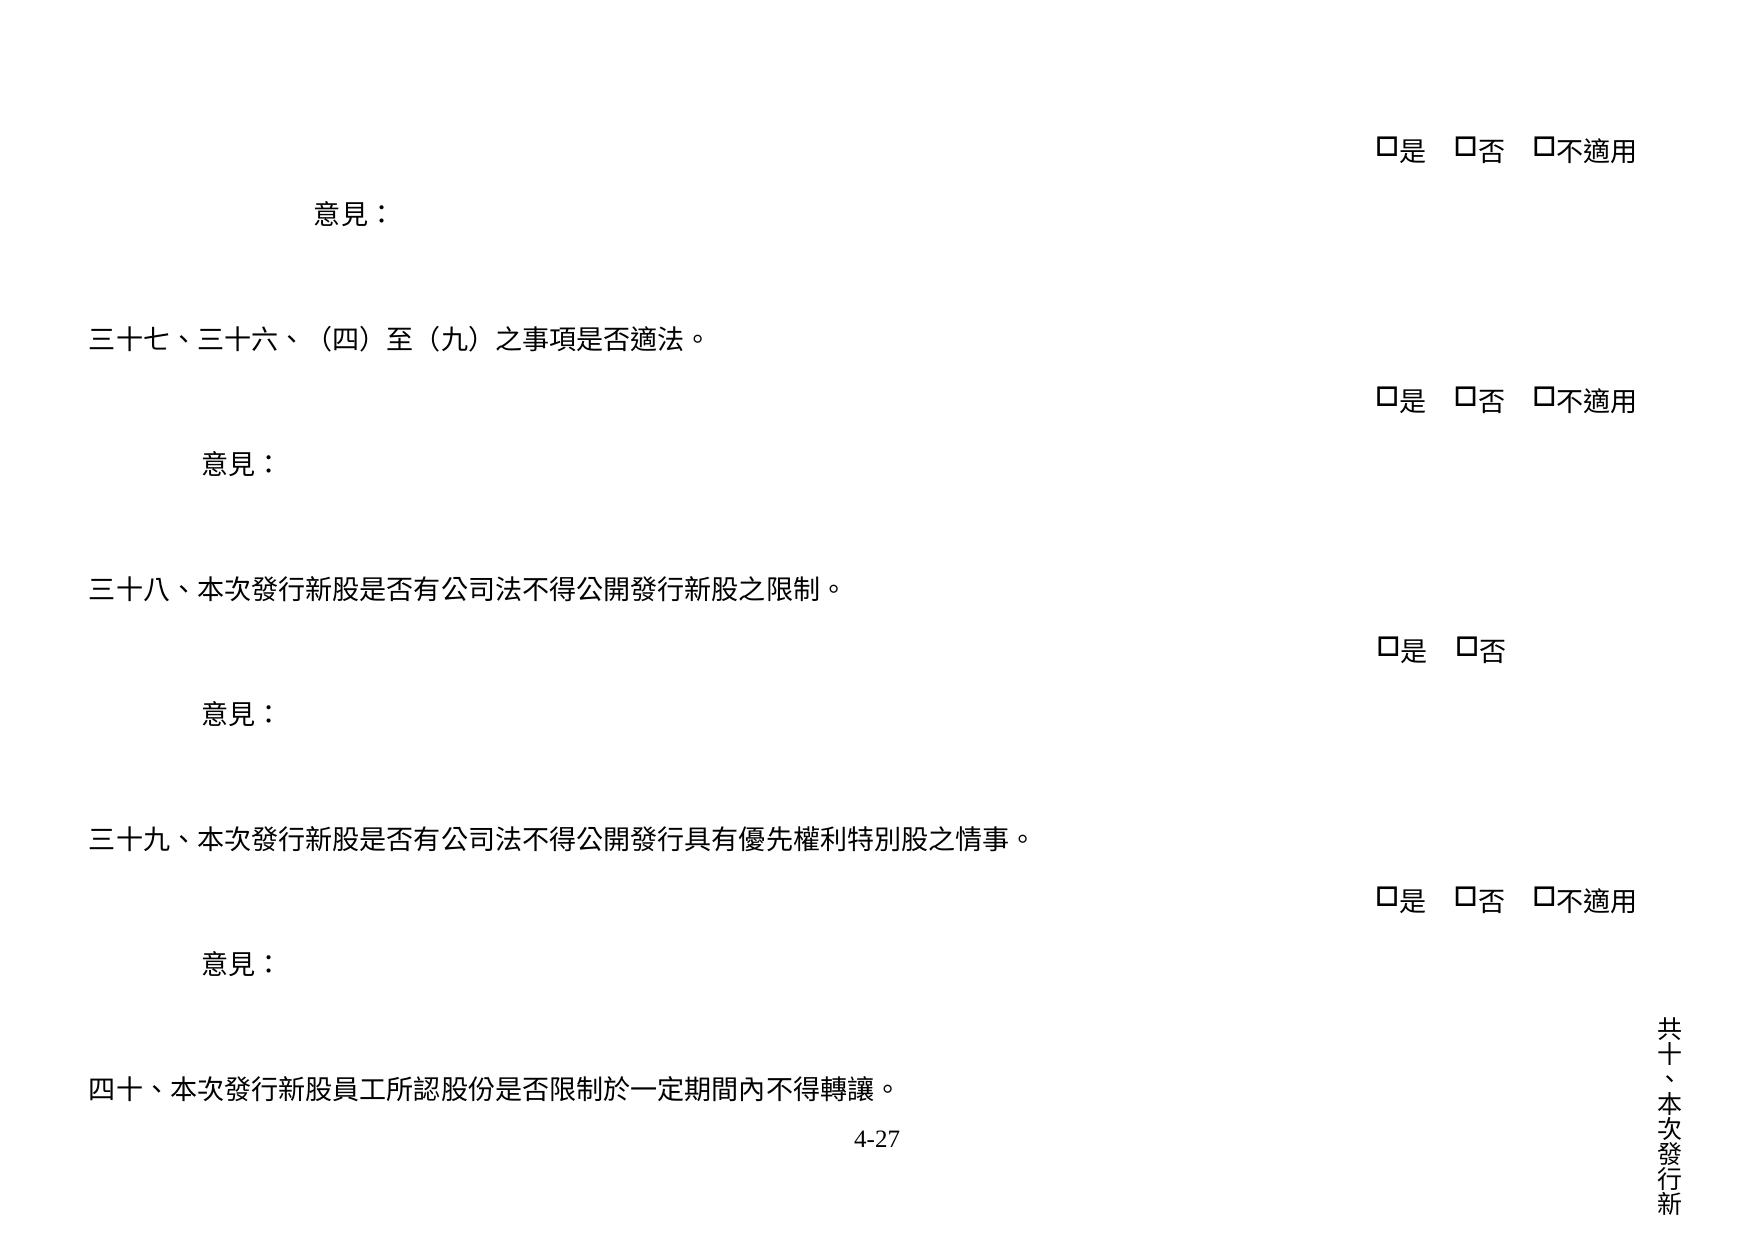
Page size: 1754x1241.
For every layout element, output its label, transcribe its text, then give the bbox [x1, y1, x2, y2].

text 是 否 [1376, 608, 1638, 671]
text 四十、本次發行新股員工所認股份是否限制於一定期間內不得轉讓。 [70, 1046, 1638, 1108]
text 三十七、三十六、（四）至（九）之事項是否適法。 [89, 296, 1638, 358]
text 是 否 不適用 [89, 108, 1638, 171]
text 意見： [295, 171, 1638, 233]
text 是 否 不適用 [89, 858, 1638, 921]
text 是 否 不適用 [89, 358, 1638, 421]
text 意見： [182, 671, 1638, 733]
text 意見： [182, 921, 1638, 983]
text 三十八、本次發行新股是否有公司法不得公開發行新股之限制。 [70, 546, 1638, 608]
text 意見： [182, 421, 1638, 483]
text 共十、本次發行新股員工 [1651, 1016, 1688, 1240]
text 三十九、本次發行新股是否有公司法不得公開發行具有優先權利特別股之情事。 [70, 796, 1638, 858]
